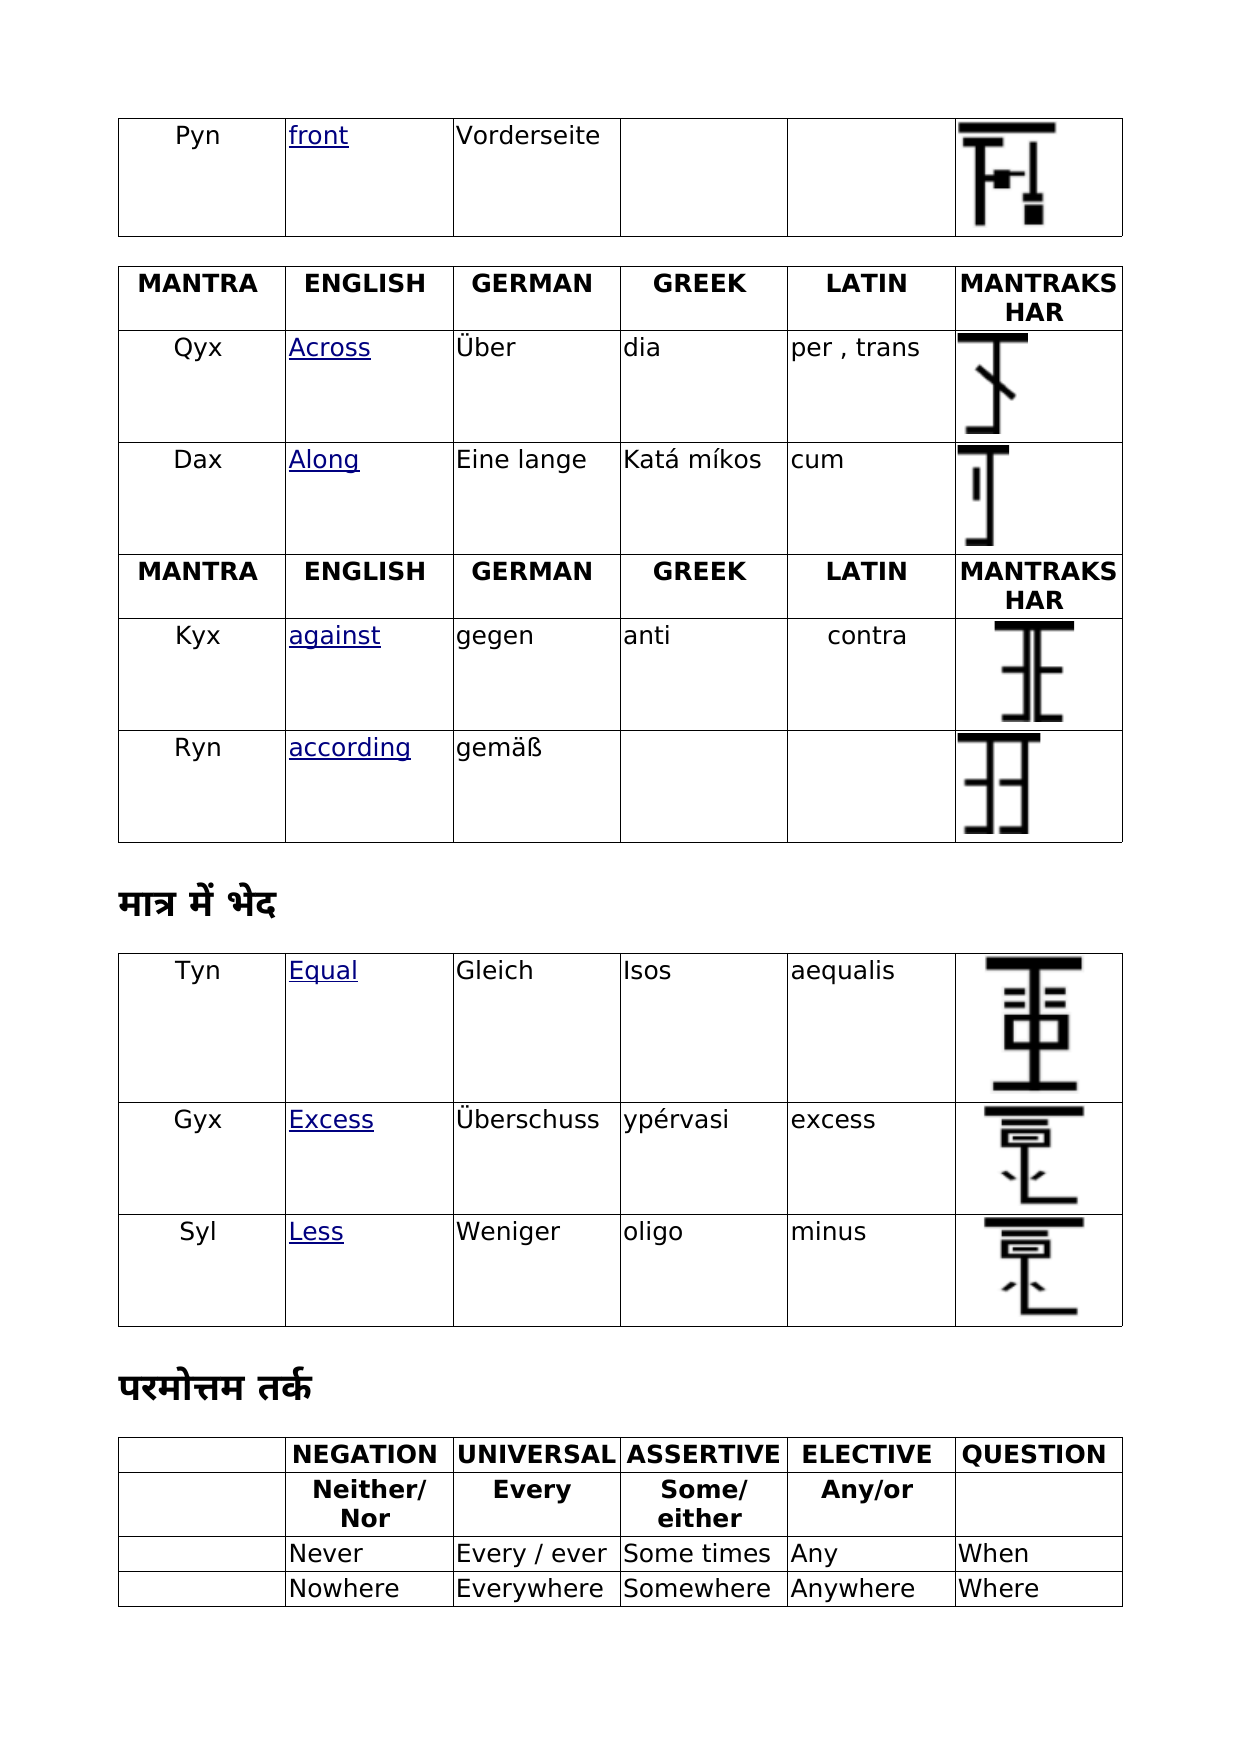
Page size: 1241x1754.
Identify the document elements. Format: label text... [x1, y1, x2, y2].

picture [957, 121, 1058, 228]
table_cell Überschuss [454, 1103, 620, 1214]
table_header [119, 1438, 285, 1472]
table_cell per , trans [788, 331, 955, 442]
picture [957, 333, 1028, 434]
subtitle मात्र में भेद [118, 882, 1122, 926]
table_cell Where [956, 1572, 1122, 1606]
picture [957, 445, 1010, 546]
table_header UNIVERSAL [454, 1438, 620, 1472]
table_header NEGATION [286, 1438, 453, 1472]
table_cell Less [286, 1215, 453, 1326]
table_header Isos [621, 954, 787, 1102]
table_cell [956, 1103, 1122, 1214]
table_header aequalis [788, 954, 955, 1102]
table_cell [956, 1473, 1122, 1536]
table_cell gegen [454, 619, 620, 730]
table_cell Katá míkos [621, 443, 787, 554]
table_cell Neither/Nor [286, 1473, 453, 1536]
table_cell [788, 731, 955, 842]
table_cell Excess [286, 1103, 453, 1214]
table_cell [956, 731, 1122, 842]
table_cell LATIN [788, 555, 955, 618]
table_cell Eine lange [454, 443, 620, 554]
table_cell Somewhere [621, 1572, 787, 1606]
table_header ELECTIVE [788, 1438, 955, 1472]
table_cell Pyn [119, 119, 285, 236]
table_cell [621, 119, 787, 236]
table_cell [956, 619, 1122, 730]
table_cell Dax [119, 443, 285, 554]
table_cell oligo [621, 1215, 787, 1326]
picture [957, 733, 1041, 834]
table_cell ENGLISH [286, 555, 453, 618]
table_header MANTRA [119, 267, 285, 330]
table_cell MANTRA [119, 555, 285, 618]
table_cell [621, 731, 787, 842]
table_cell Qyx [119, 331, 285, 442]
table_header GREEK [621, 267, 787, 330]
table_cell Every [454, 1473, 620, 1536]
table_cell GERMAN [454, 555, 620, 618]
table_cell anti [621, 619, 787, 730]
table_cell excess [788, 1103, 955, 1214]
picture [994, 621, 1075, 722]
table_cell Everywhere [454, 1572, 620, 1606]
table_cell Across [286, 331, 453, 442]
table_header LATIN [788, 267, 955, 330]
table_cell Weniger [454, 1215, 620, 1326]
table_header Equal [286, 954, 453, 1102]
table_cell minus [788, 1215, 955, 1326]
table_cell Gyx [119, 1103, 285, 1214]
table_cell Any/or [788, 1473, 955, 1536]
table_cell [956, 331, 1122, 442]
table_cell Kyx [119, 619, 285, 730]
table_cell [956, 443, 1122, 554]
table_header QUESTION [956, 1438, 1122, 1472]
table_cell Nowhere [286, 1572, 453, 1606]
table_header MANTRAKSHAR [956, 267, 1122, 330]
table_cell Any [788, 1537, 955, 1571]
table_cell Some times [621, 1537, 787, 1571]
table_cell against [286, 619, 453, 730]
table_cell [956, 119, 1122, 236]
picture [984, 955, 1085, 1094]
table_cell according [286, 731, 453, 842]
table_header Tyn [119, 954, 285, 1102]
table_cell When [956, 1537, 1122, 1571]
table_cell front [286, 119, 453, 236]
picture [983, 1105, 1086, 1206]
table_header Gleich [454, 954, 620, 1102]
table_cell [788, 119, 955, 236]
table_cell GREEK [621, 555, 787, 618]
table_cell [956, 1215, 1122, 1326]
table_cell gemäß [454, 731, 620, 842]
table_cell MANTRAKSHAR [956, 555, 1122, 618]
table_header ASSERTIVE [621, 1438, 787, 1472]
table_cell cum [788, 443, 955, 554]
table_cell [119, 1537, 285, 1571]
table_cell Along [286, 443, 453, 554]
table_header [956, 954, 1122, 1102]
table_cell contra [788, 619, 955, 730]
table_cell dia [621, 331, 787, 442]
table_cell Some/either [621, 1473, 787, 1536]
table_cell ypérvasi [621, 1103, 787, 1214]
table_cell Never [286, 1537, 453, 1571]
table_cell Vorderseite [454, 119, 620, 236]
table_cell Every / ever [454, 1537, 620, 1571]
subtitle परमोत्तम तर्क [118, 1366, 1122, 1409]
table_cell Über [454, 331, 620, 442]
table_header ENGLISH [286, 267, 453, 330]
table_cell [119, 1572, 285, 1606]
picture [983, 1217, 1086, 1317]
table_cell Anywhere [788, 1572, 955, 1606]
table_cell [119, 1473, 285, 1536]
table_cell Syl [119, 1215, 285, 1326]
table_cell Ryn [119, 731, 285, 842]
table_header GERMAN [454, 267, 620, 330]
